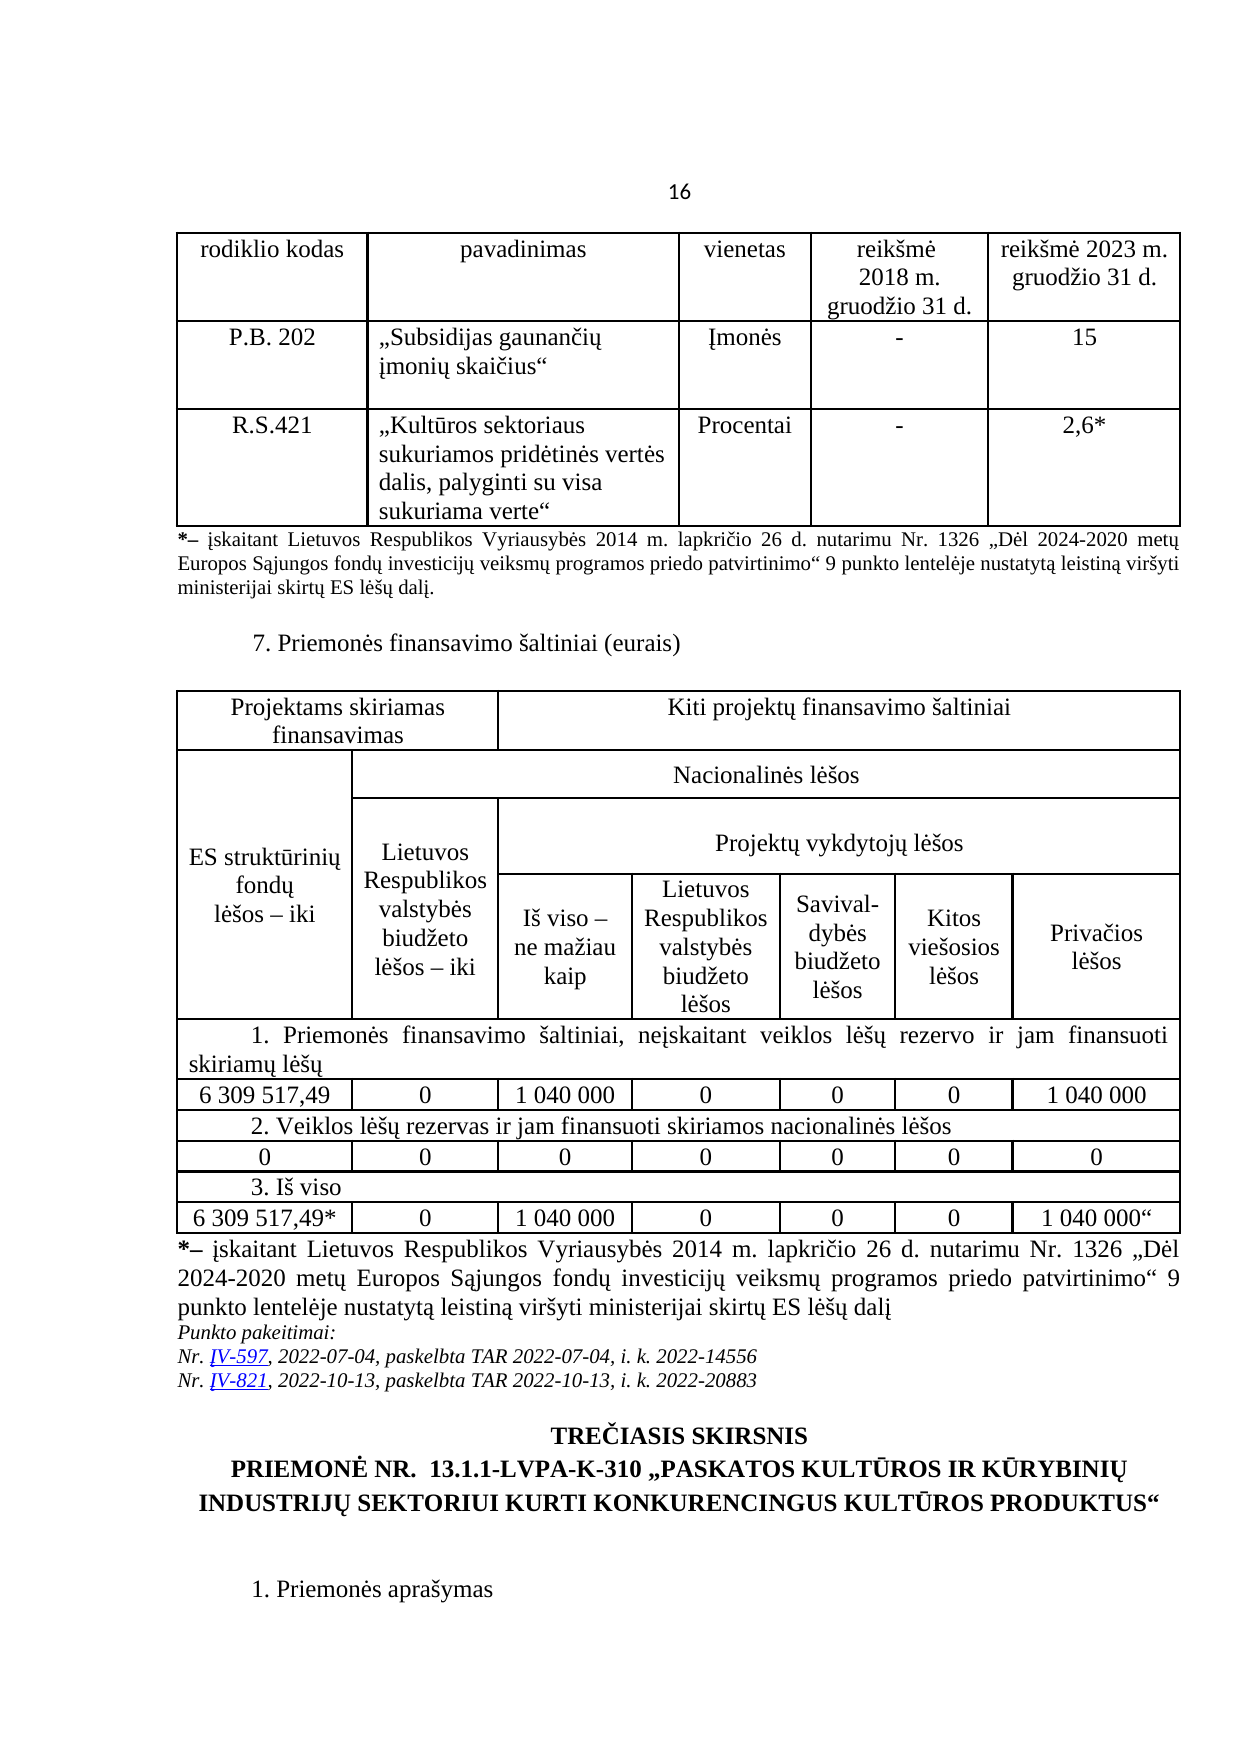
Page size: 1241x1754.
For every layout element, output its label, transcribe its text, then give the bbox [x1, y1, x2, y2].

table_cell 1. Priemonės finansavimo šaltiniai, neįskaitant veiklos lėšų rezervo ir jam finansuoti skiriamų lėšų [178, 1020, 1179, 1078]
table_cell 0 [781, 1080, 894, 1109]
table_cell - [812, 322, 987, 408]
text Nr. ĮV-821, 2022-10-13, paskelbta TAR 2022-10-13, i. k. 2022-20883 [177, 1368, 1181, 1392]
table_cell 0 [353, 1203, 497, 1232]
table_header vienetas [680, 234, 810, 320]
table_cell 1 040 000 [499, 1080, 631, 1109]
table_cell 0 [499, 1142, 631, 1170]
table_cell 6 309 517,49 [178, 1080, 351, 1109]
text 1. Priemonės aprašymas [177, 1574, 1181, 1603]
table_cell 0 [633, 1142, 779, 1170]
table_cell 1 040 000 [1014, 1080, 1179, 1109]
table_cell 0 [1014, 1142, 1179, 1170]
table_header reikšmė 2023 m. gruodžio 31 d. [989, 234, 1179, 320]
table_header Projektams skiriamas finansavimas [178, 692, 497, 749]
text *– įskaitant Lietuvos Respublikos Vyriausybės 2014 m. lapkričio 26 d. nutarimu Nr. 1326 „Dėl 2024-2020 metų Europos Sąjungos fondų investicijų veiksmų programos priedo patvirtinimo“ 9 punkto lentelėje nustatytą leistiną viršyti ministerijai skirtų ES lėšų dalį [177, 1234, 1181, 1320]
table_cell Iš viso – ne mažiau kaip [499, 875, 631, 1018]
table_cell „Kultūros sektoriaus sukuriamos pridėtinės vertės dalis, palyginti su visa sukuriama verte“ [369, 410, 678, 525]
table_cell 0 [781, 1203, 894, 1232]
table_cell 0 [896, 1203, 1011, 1232]
table_cell 2. Veiklos lėšų rezervas ir jam finansuoti skiriamos nacionalinės lėšos [178, 1111, 1179, 1139]
table_header rodiklio kodas [178, 234, 366, 320]
table_cell 0 [633, 1080, 779, 1109]
table_header Kiti projektų finansavimo šaltiniai [499, 692, 1179, 749]
text PRIEMONĖ NR. 13.1.1-LVPA-K-310 „PASKATOS KULTŪROS IR KŪRYBINIŲ INDUSTRIJŲ SEKTORIUI KURTI KONKURENCINGUS KULTŪROS PRODUKTUS“ [177, 1450, 1181, 1517]
text TREČIASIS SKIRSNIS [177, 1421, 1181, 1450]
table_cell Nacionalinės lėšos [353, 751, 1179, 797]
table_cell Lietuvos Respublikos valstybės biudžeto lėšos [633, 875, 779, 1018]
table_cell 1 040 000“ [1014, 1203, 1179, 1232]
text 7. Priemonės finansavimo šaltiniai (eurais) [252, 628, 1181, 657]
table_cell ES struktūrinių fondų lėšos – iki [178, 751, 351, 1018]
table_cell 0 [178, 1142, 351, 1170]
table_header pavadinimas [369, 234, 678, 320]
table_cell 0 [781, 1142, 894, 1170]
table_cell Savival-dybės biudžeto lėšos [781, 875, 894, 1018]
table_cell „Subsidijas gaunančių įmonių skaičius“ [369, 322, 678, 408]
table_cell 3. Iš viso [178, 1173, 1179, 1201]
table_cell Privačios lėšos [1014, 875, 1179, 1018]
table_cell 15 [989, 322, 1179, 408]
table_cell Kitos viešosios lėšos [896, 875, 1011, 1018]
table_cell 6 309 517,49* [178, 1203, 351, 1232]
table_cell Įmonės [680, 322, 810, 408]
table_cell 0 [633, 1203, 779, 1232]
text *– įskaitant Lietuvos Respublikos Vyriausybės 2014 m. lapkričio 26 d. nutarimu Nr. 1326 „Dėl 2024-2020 metų Europos Sąjungos fondų investicijų veiksmų programos priedo patvirtinimo“ 9 punkto lentelėje nustatytą leistiną viršyti ministerijai skirtų ES lėšų dalį. [177, 527, 1181, 599]
table_cell - [812, 410, 987, 525]
table_cell 0 [896, 1080, 1011, 1109]
table_cell 1 040 000 [499, 1203, 631, 1232]
table_cell P.B. 202 [178, 322, 366, 408]
table_header reikšmė 2018 m. gruodžio 31 d. [812, 234, 987, 320]
table_cell R.S.421 [178, 410, 366, 525]
table_cell 0 [353, 1142, 497, 1170]
table_cell 0 [896, 1142, 1011, 1170]
text Punkto pakeitimai: [177, 1320, 1181, 1344]
table_cell Lietuvos Respublikos valstybės biudžeto lėšos – iki [353, 799, 497, 1018]
text Nr. ĮV-597, 2022-07-04, paskelbta TAR 2022-07-04, i. k. 2022-14556 [177, 1344, 1181, 1368]
table_cell Projektų vykdytojų lėšos [499, 799, 1179, 872]
table_cell 0 [353, 1080, 497, 1109]
table_cell Procentai [680, 410, 810, 525]
table_cell 2,6* [989, 410, 1179, 525]
